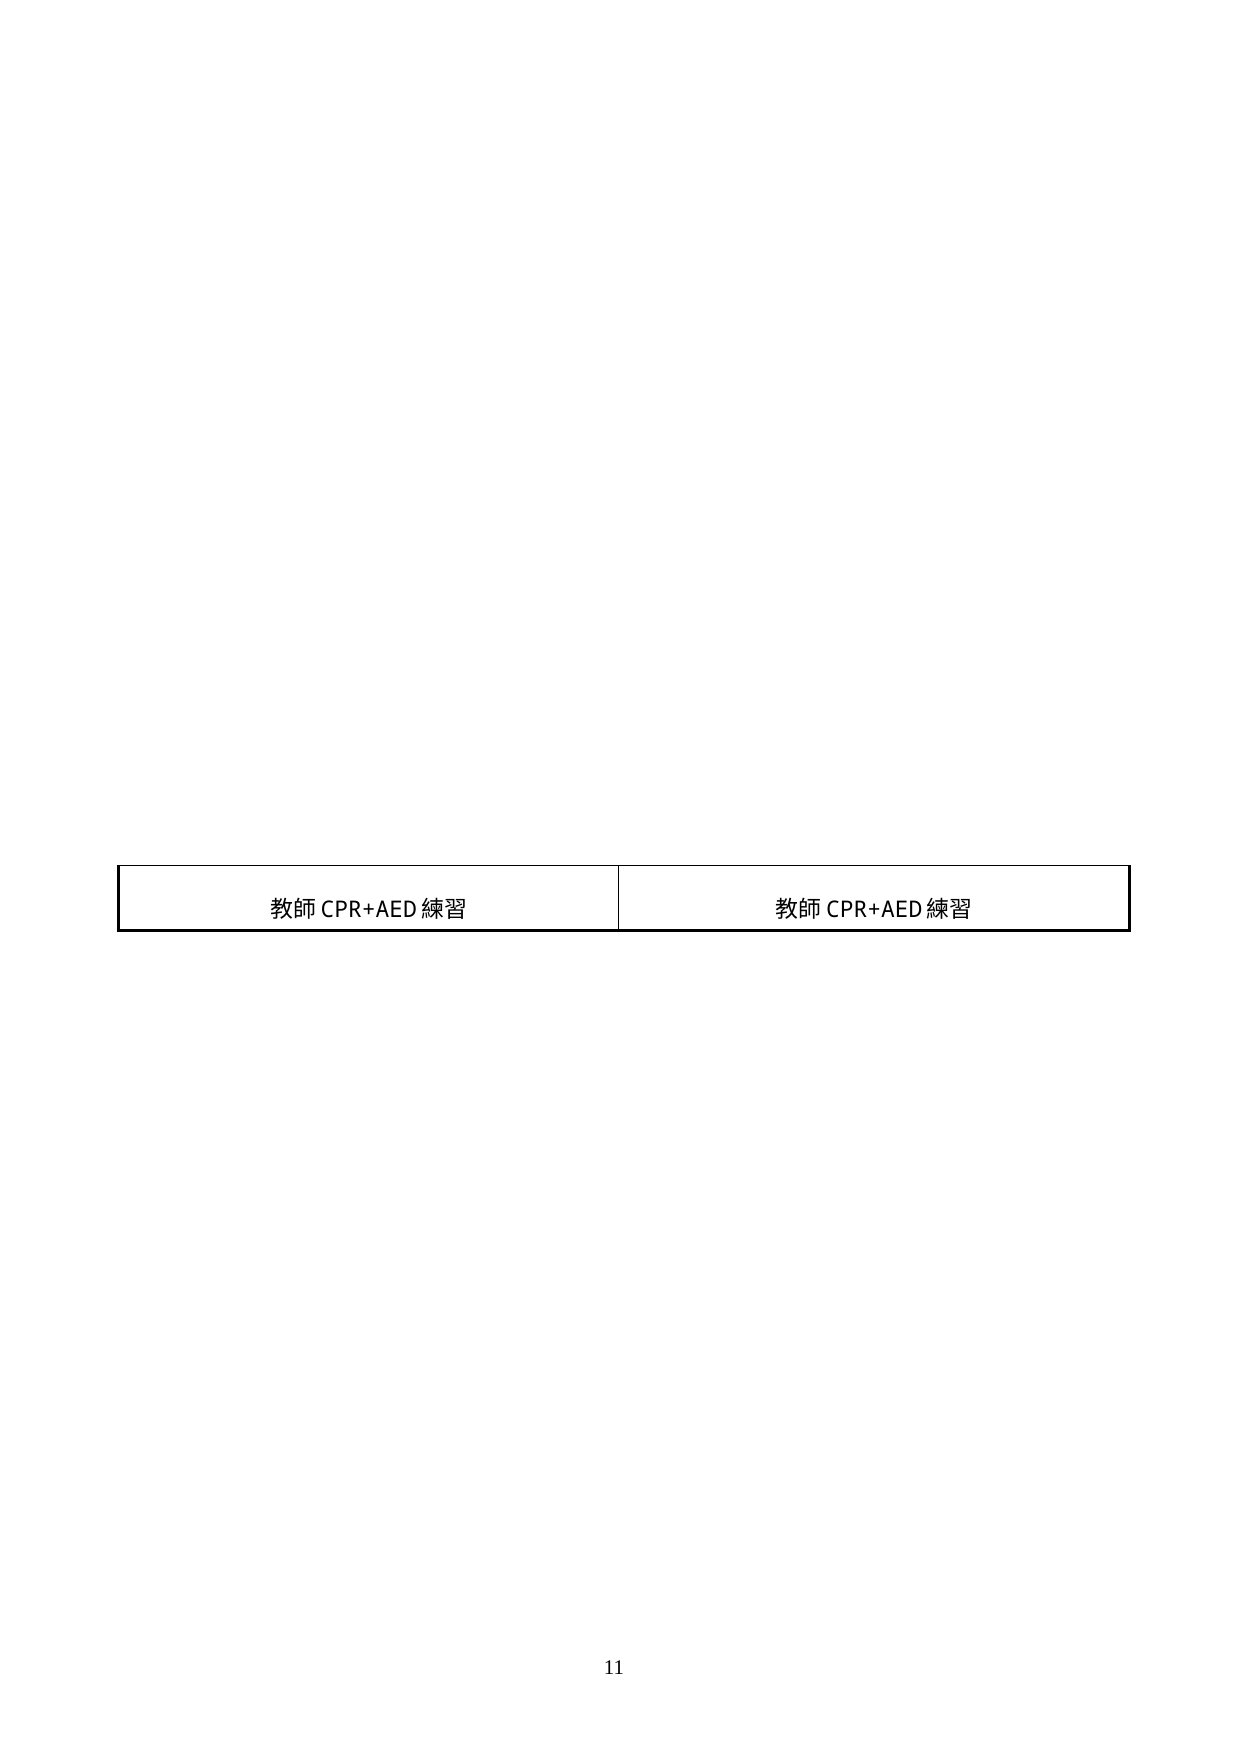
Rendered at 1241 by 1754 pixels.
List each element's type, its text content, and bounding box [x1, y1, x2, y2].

table_cell 教師CPR+AED練習 [619, 866, 1128, 928]
table_cell 教師CPR+AED練習 [120, 866, 618, 928]
